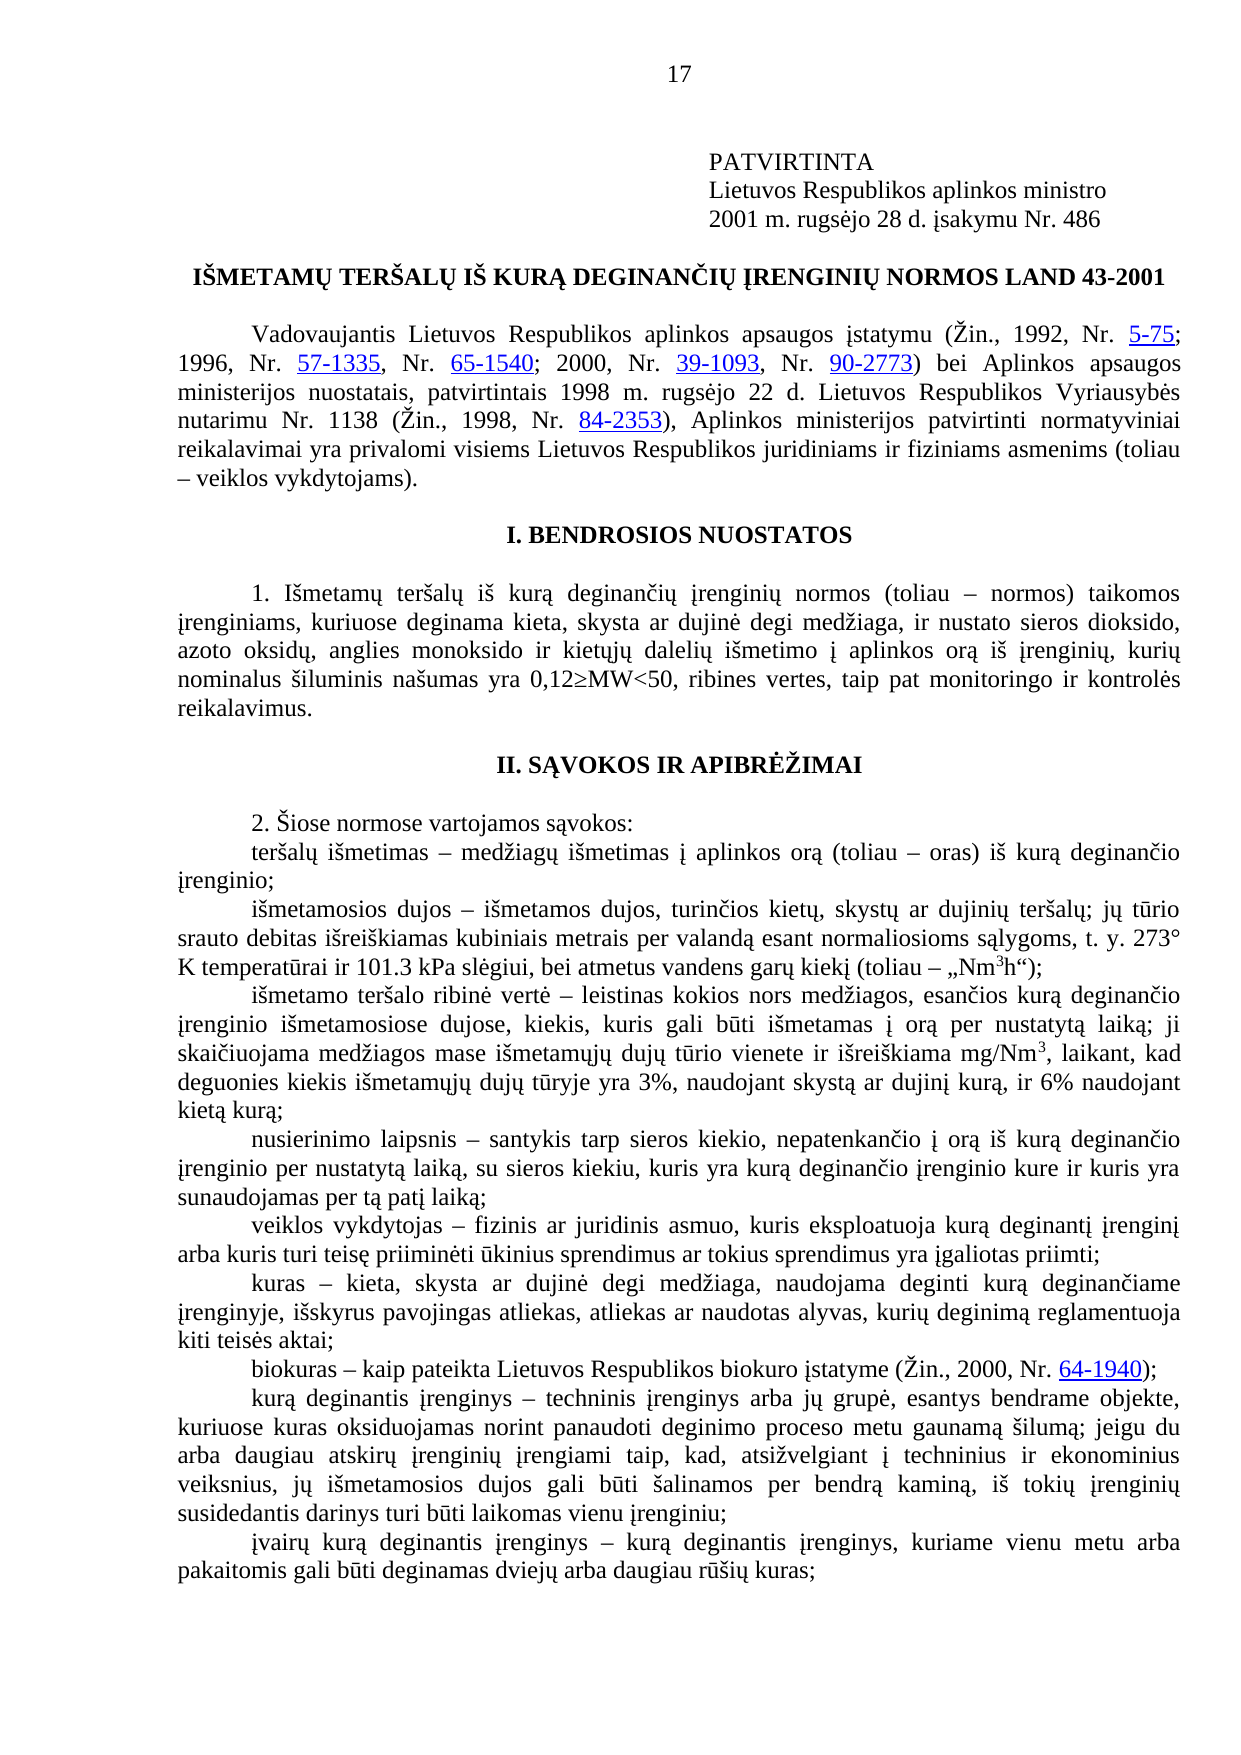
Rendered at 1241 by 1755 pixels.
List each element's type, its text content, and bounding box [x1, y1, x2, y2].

text Vadovaujantis Lietuvos Respublikos aplinkos apsaugos įstatymu (Žin., 1992, Nr. 5-75; 1996, Nr. 57-1335, Nr. 65-1540; 2000, Nr. 39-1093, Nr. 90-2773) bei Aplinkos apsaugos ministerijos nuostatais, patvirtintais 1998 m. rugsėjo 22 d. Lietuvos Respublikos Vyriausybės nutarimu Nr. 1138 (Žin., 1998, Nr. 84-2353), Aplinkos ministerijos patvirtinti normatyviniai reikalavimai yra privalomi visiems Lietuvos Respublikos juridiniams ir fiziniams asmenims (toliau – veiklos vykdytojams). [177, 319, 1181, 492]
text kuras – kieta, skysta ar dujinė degi medžiaga, naudojama deginti kurą deginančiame įrenginyje, išskyrus pavojingas atliekas, atliekas ar naudotas alyvas, kurių deginimą reglamentuoja kiti teisės aktai; [177, 1268, 1181, 1354]
text Lietuvos Respublikos aplinkos ministro [177, 176, 1181, 204]
text I. BENDROSIOS NUOSTATOS [177, 521, 1181, 549]
text išmetamosios dujos – išmetamos dujos, turinčios kietų, skystų ar dujinių teršalų; jų tūrio srauto debitas išreiškiamas kubiniais metrais per valandą esant normaliosioms sąlygoms, t. y. 273° K temperatūrai ir 101.3 kPa slėgiui, bei atmetus vandens garų kiekį (toliau – „Nm3h“); [177, 894, 1181, 981]
text teršalų išmetimas – medžiagų išmetimas į aplinkos orą (toliau – oras) iš kurą deginančio įrenginio; [177, 837, 1181, 894]
text 2. Šiose normose vartojamos sąvokos: [177, 808, 1181, 837]
text 1. Išmetamų teršalų iš kurą deginančių įrenginių normos (toliau – normos) taikomos įrenginiams, kuriuose deginama kieta, skysta ar dujinė degi medžiaga, ir nustato sieros dioksido, azoto oksidų, anglies monoksido ir kietųjų dalelių išmetimo į aplinkos orą iš įrenginių, kurių nominalus šiluminis našumas yra 0,12≥MW<50, ribines vertes, taip pat monitoringo ir kontrolės reikalavimus. [177, 578, 1181, 722]
text įvairų kurą deginantis įrenginys – kurą deginantis įrenginys, kuriame vienu metu arba pakaitomis gali būti deginamas dviejų arba daugiau rūšių kuras; [177, 1527, 1181, 1584]
text biokuras – kaip pateikta Lietuvos Respublikos biokuro įstatyme (Žin., 2000, Nr. 64-1940); [177, 1354, 1181, 1383]
text IŠMETAMŲ TERŠALŲ IŠ KURĄ DEGINANČIŲ ĮRENGINIŲ NORMOS LAND 43-2001 [177, 262, 1181, 291]
text PATVIRTINTA [177, 147, 1181, 176]
text nusierinimo laipsnis – santykis tarp sieros kiekio, nepatenkančio į orą iš kurą deginančio įrenginio per nustatytą laiką, su sieros kiekiu, kuris yra kurą deginančio įrenginio kure ir kuris yra sunaudojamas per tą patį laiką; [177, 1124, 1181, 1211]
text 2001 m. rugsėjo 28 d. įsakymu Nr. 486 [177, 204, 1181, 233]
text išmetamo teršalo ribinė vertė – leistinas kokios nors medžiagos, esančios kurą deginančio įrenginio išmetamosiose dujose, kiekis, kuris gali būti išmetamas į orą per nustatytą laiką; ji skaičiuojama medžiagos mase išmetamųjų dujų tūrio vienete ir išreiškiama mg/Nm3, laikant, kad deguonies kiekis išmetamųjų dujų tūryje yra 3%, naudojant skystą ar dujinį kurą, ir 6% naudojant kietą kurą; [177, 981, 1181, 1124]
text kurą deginantis įrenginys – techninis įrenginys arba jų grupė, esantys bendrame objekte, kuriuose kuras oksiduojamas norint panaudoti deginimo proceso metu gaunamą šilumą; jeigu du arba daugiau atskirų įrenginių įrengiami taip, kad, atsižvelgiant į techninius ir ekonominius veiksnius, jų išmetamosios dujos gali būti šalinamos per bendrą kaminą, iš tokių įrenginių susidedantis darinys turi būti laikomas vienu įrenginiu; [177, 1383, 1181, 1527]
text veiklos vykdytojas – fizinis ar juridinis asmuo, kuris eksploatuoja kurą deginantį įrenginį arba kuris turi teisę priiminėti ūkinius sprendimus ar tokius sprendimus yra įgaliotas priimti; [177, 1211, 1181, 1268]
text II. SĄVOKOS IR APIBRĖŽIMAI [177, 751, 1181, 779]
